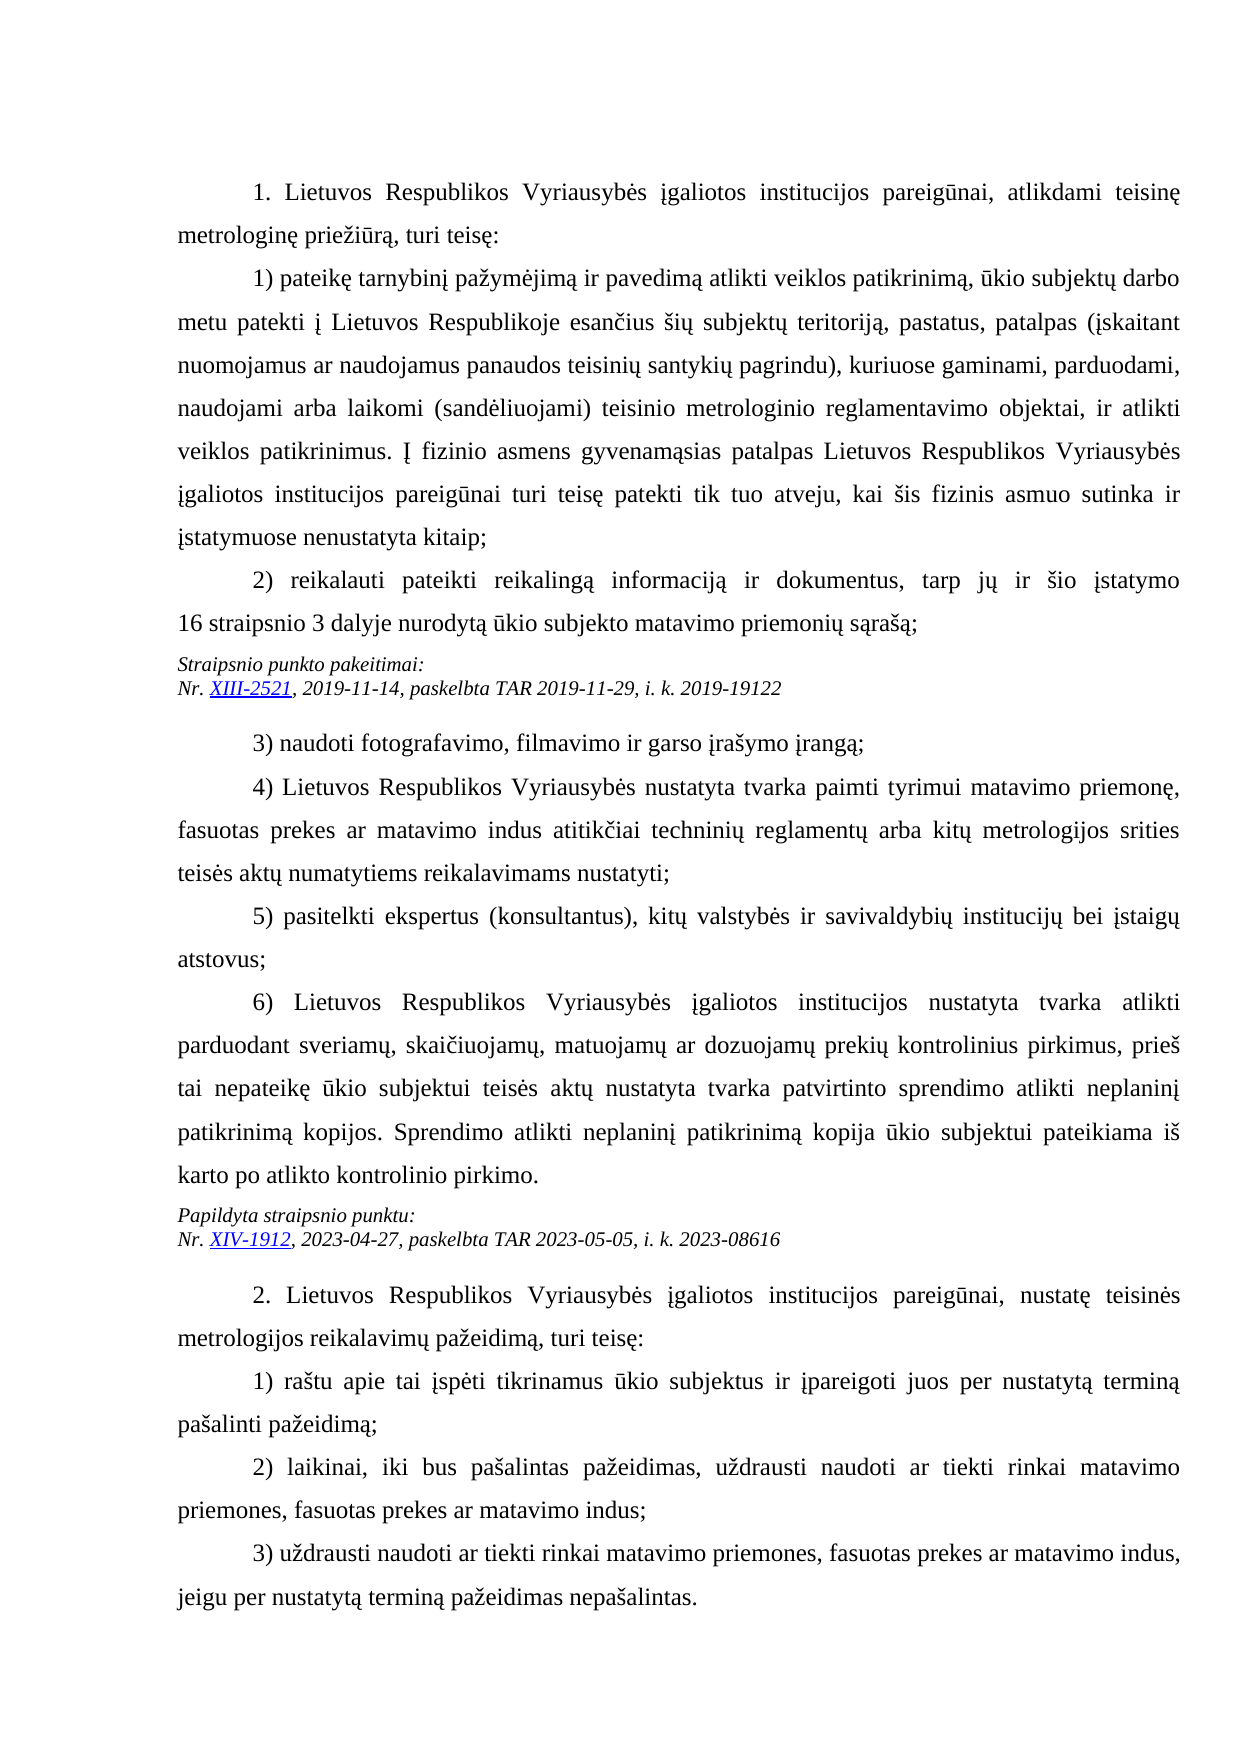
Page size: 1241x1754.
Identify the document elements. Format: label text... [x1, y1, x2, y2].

text Nr. XIV-1912, 2023-04-27, paskelbta TAR 2023-05-05, i. k. 2023-08616 [177, 1227, 1181, 1251]
text 1. Lietuvos Respublikos Vyriausybės įgaliotos institucijos pareigūnai, atlikdami teisinę metrologinę priežiūrą, turi teisę: [177, 177, 1181, 249]
text Straipsnio punkto pakeitimai: [177, 652, 1181, 676]
text 6) Lietuvos Respublikos Vyriausybės įgaliotos institucijos nustatyta tvarka atlikti parduodant sveriamų, skaičiuojamų, matuojamų ar dozuojamų prekių kontrolinius pirkimus, prieš tai nepateikę ūkio subjektui teisės aktų nustatyta tvarka patvirtinto sprendimo atlikti neplaninį patikrinimą kopijos. Sprendimo atlikti neplaninį patikrinimą kopija ūkio subjektui pateikiama iš karto po atlikto kontrolinio pirkimo. [177, 987, 1181, 1188]
text 4) Lietuvos Respublikos Vyriausybės nustatyta tvarka paimti tyrimui matavimo priemonę, fasuotas prekes ar matavimo indus atitikčiai techninių reglamentų arba kitų metrologijos srities teisės aktų numatytiems reikalavimams nustatyti; [177, 772, 1181, 887]
text 1) pateikę tarnybinį pažymėjimą ir pavedimą atlikti veiklos patikrinimą, ūkio subjektų darbo metu patekti į Lietuvos Respublikoje esančius šių subjektų teritoriją, pastatus, patalpas (įskaitant nuomojamus ar naudojamus panaudos teisinių santykių pagrindu), kuriuose gaminami, parduodami, naudojami arba laikomi (sandėliuojami) teisinio metrologinio reglamentavimo objektai, ir atlikti veiklos patikrinimus. Į fizinio asmens gyvenamąsias patalpas Lietuvos Respublikos Vyriausybės įgaliotos institucijos pareigūnai turi teisę patekti tik tuo atveju, kai šis fizinis asmuo sutinka ir įstatymuose nenustatyta kitaip; [177, 263, 1181, 551]
text Papildyta straipsnio punktu: [177, 1203, 1181, 1227]
text 1) raštu apie tai įspėti tikrinamus ūkio subjektus ir įpareigoti juos per nustatytą terminą pašalinti pažeidimą; [177, 1366, 1181, 1438]
text 2) reikalauti pateikti reikalingą informaciją ir dokumentus, tarp jų ir šio įstatymo 16 straipsnio 3 dalyje nurodytą ūkio subjekto matavimo priemonių sąrašą; [177, 565, 1181, 637]
text 3) uždrausti naudoti ar tiekti rinkai matavimo priemones, fasuotas prekes ar matavimo indus, jeigu per nustatytą terminą pažeidimas nepašalintas. [177, 1538, 1181, 1610]
text 2. Lietuvos Respublikos Vyriausybės įgaliotos institucijos pareigūnai, nustatę teisinės metrologijos reikalavimų pažeidimą, turi teisę: [177, 1280, 1181, 1352]
text 5) pasitelkti ekspertus (konsultantus), kitų valstybės ir savivaldybių institucijų bei įstaigų atstovus; [177, 901, 1181, 973]
text 2) laikinai, iki bus pašalintas pažeidimas, uždrausti naudoti ar tiekti rinkai matavimo priemones, fasuotas prekes ar matavimo indus; [177, 1452, 1181, 1524]
text 3) naudoti fotografavimo, filmavimo ir garso įrašymo įrangą; [177, 728, 1181, 757]
text Nr. XIII-2521, 2019-11-14, paskelbta TAR 2019-11-29, i. k. 2019-19122 [177, 676, 1181, 700]
